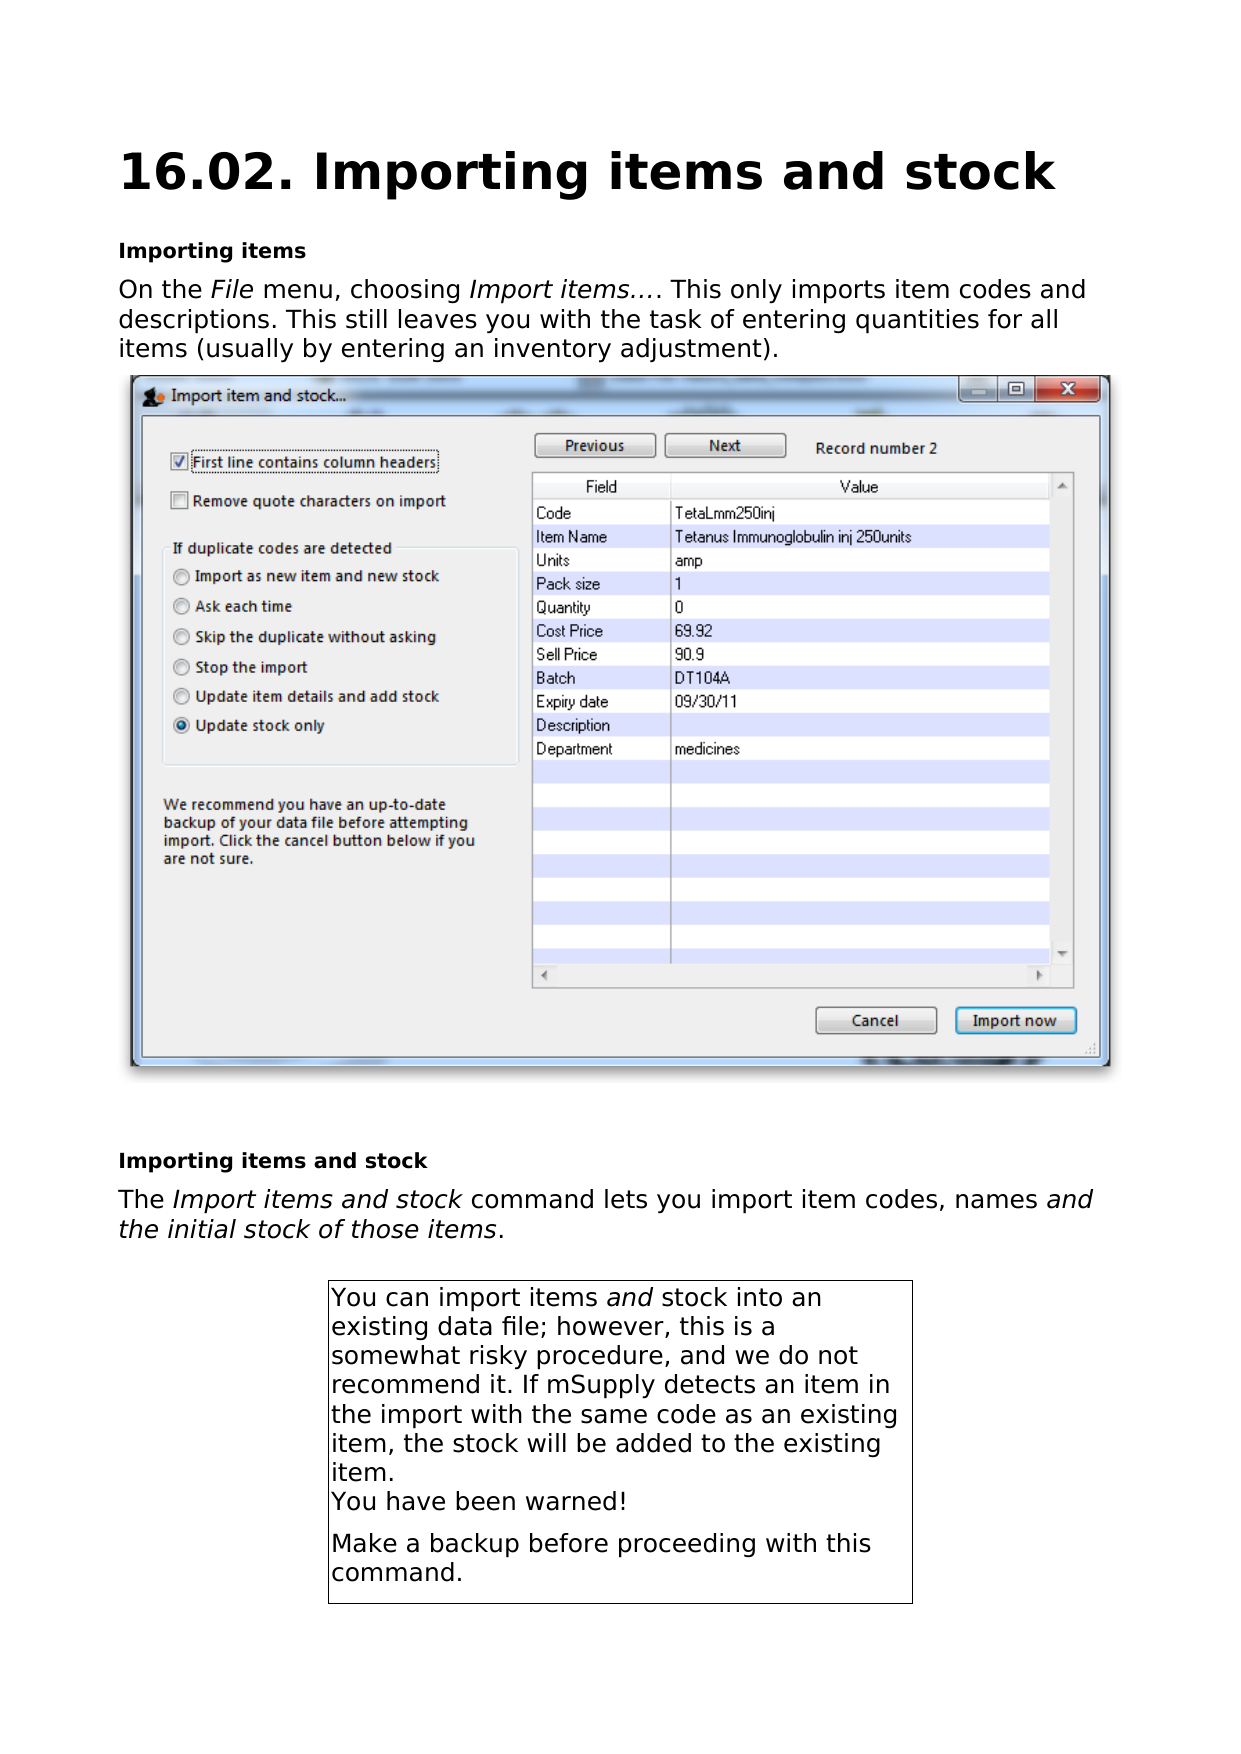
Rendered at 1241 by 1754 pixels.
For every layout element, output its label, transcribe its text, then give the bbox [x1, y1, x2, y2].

subtitle Importing items and stock [118, 1149, 1122, 1173]
picture [118, 375, 1123, 1083]
text On the File menu, choosing Import items…. This only imports item codes and descriptions. This still leaves you with the task of entering quantities for all items (usually by entering an inventory adjustment). [118, 276, 1122, 363]
subtitle Importing items [118, 239, 1122, 263]
subtitle 16.02. Importing items and stock [118, 143, 1122, 201]
text The Import items and stock command lets you import item codes, names and the initial stock of those items. [118, 1186, 1122, 1244]
table_header You can import items and stock into an existing data file; however, this is a somewhat risky procedure, and we do not recommend it. If mSupply detects an item in the import with the same code as an existing item, the stock will be added to the existing item. You have been warned! Make a backup before proceeding with this command. [329, 1281, 912, 1603]
